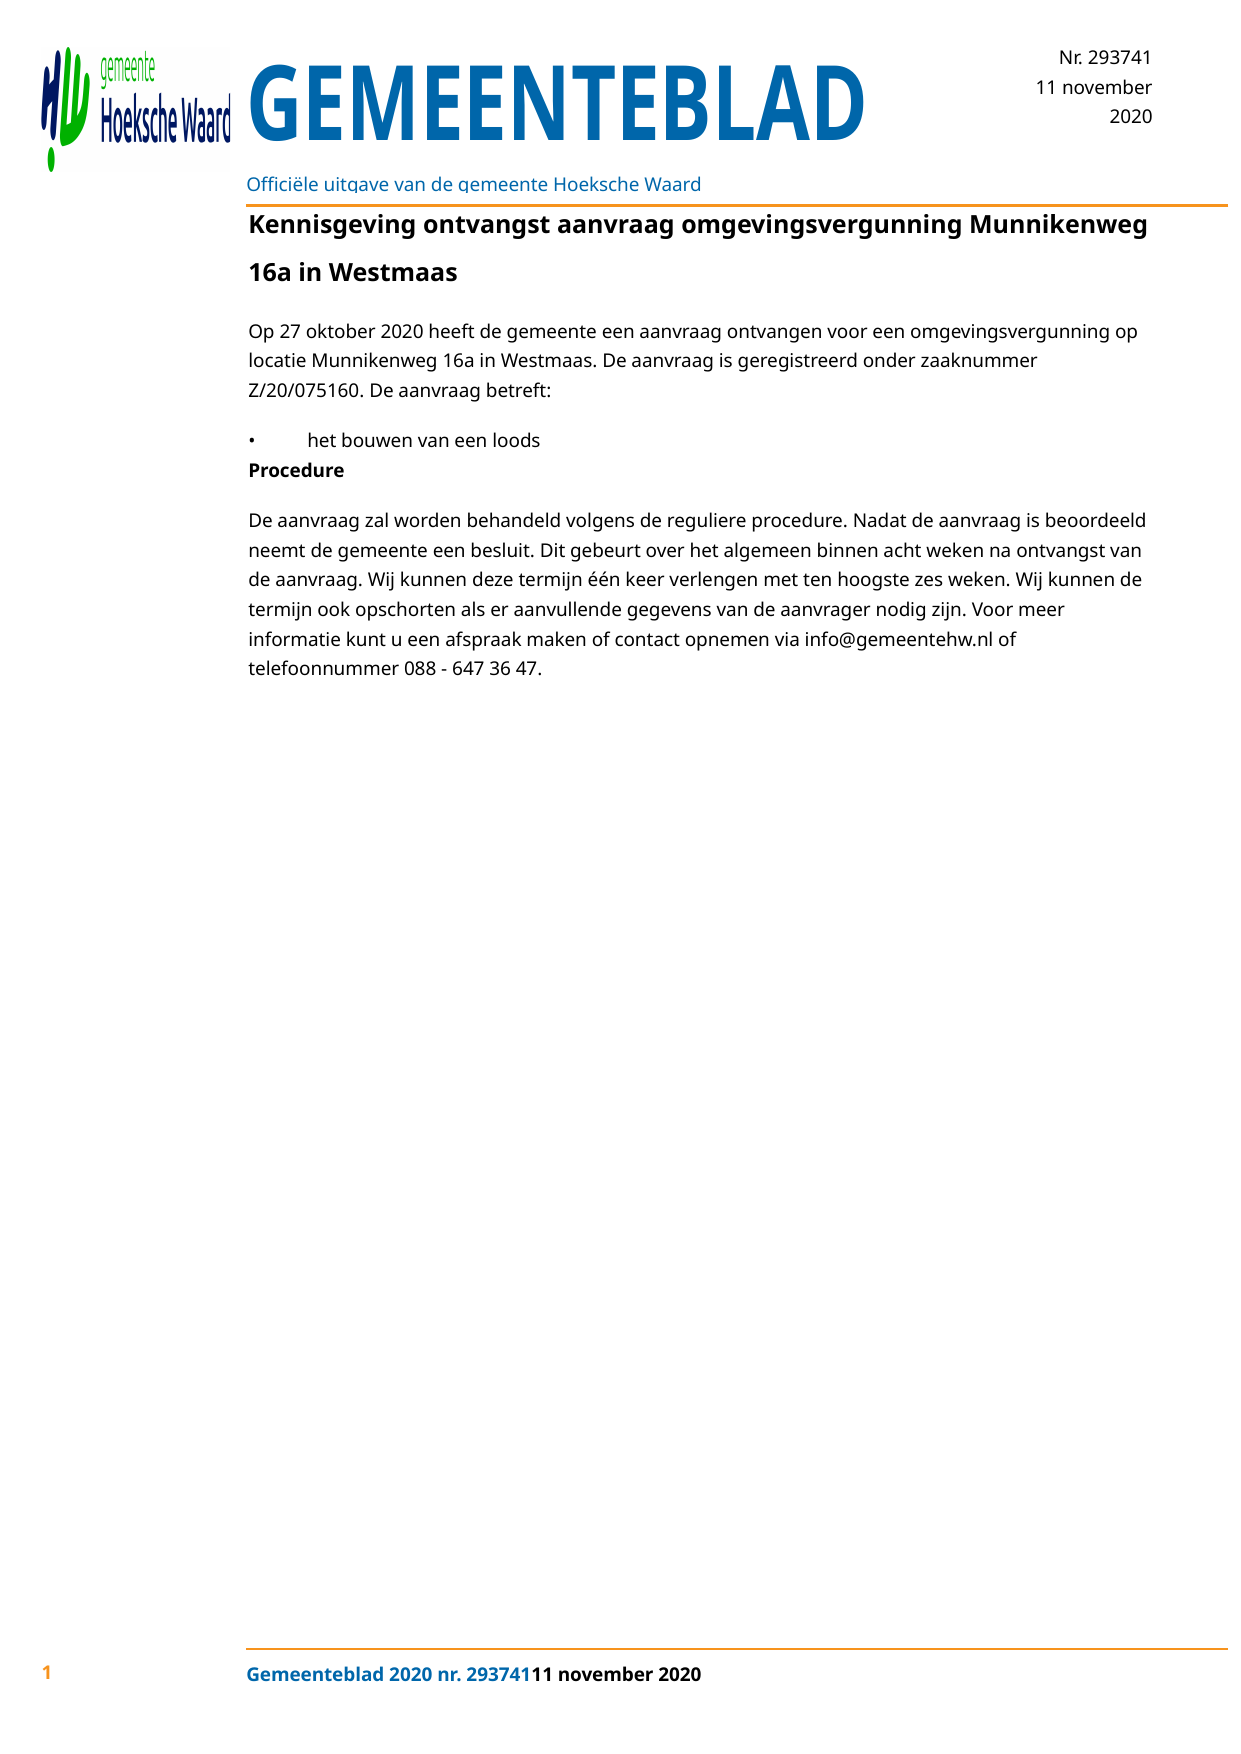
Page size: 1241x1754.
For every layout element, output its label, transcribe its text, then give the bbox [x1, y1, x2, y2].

text Op 27 oktober 2020 heeft de gemeente een aanvraag ontvangen voor een omgevingsvergunning op locatie Munnikenweg 16a in Westmaas. De aanvraag is geregistreerd onder zaaknummer Z/20/075160. De aanvraag betreft: [248, 318, 1152, 403]
list het bouwen van een loods [248, 427, 1152, 453]
text Kennisgeving ontvangst aanvraag omgevingsvergunning Munnikenweg 16a in Westmaas [248, 207, 1152, 288]
text De aanvraag zal worden behandeld volgens de reguliere procedure. Nadat de aanvraag is beoordeeld neemt de gemeente een besluit. Dit gebeurt over het algemeen binnen acht weken na ontvangst van de aanvraag. Wij kunnen deze termijn één keer verlengen met ten hoogste zes weken. Wij kunnen de termijn ook opschorten als er aanvullende gegevens van de aanvrager nodig zijn. Voor meer informatie kunt u een afspraak maken of contact opnemen via info@gemeentehw.nl of telefoonnummer 088 - 647 36 47. [248, 507, 1152, 681]
text Procedure [248, 457, 1152, 483]
picture [41, 47, 231, 172]
